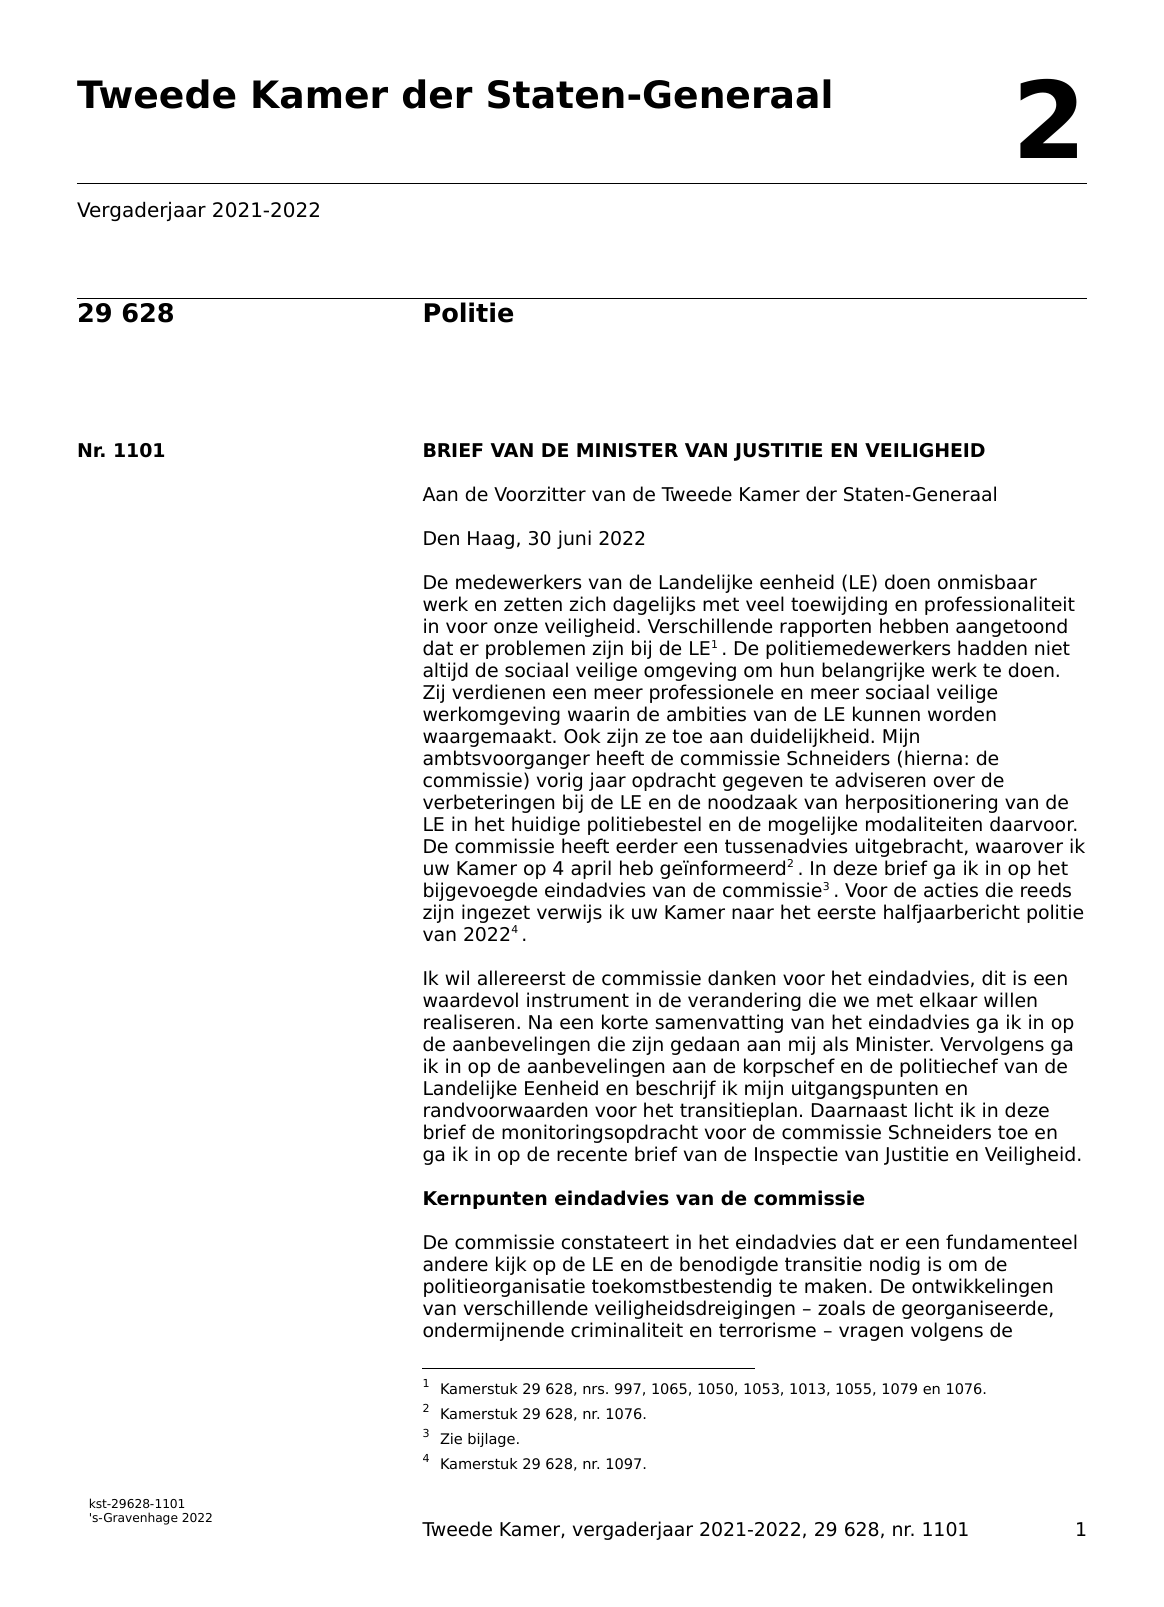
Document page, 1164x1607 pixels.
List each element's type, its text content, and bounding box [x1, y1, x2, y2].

subtitle Kernpunten eindadvies van de commissie [422, 1188, 1087, 1210]
text Kamerstuk 29 628, nr. 1076. [422, 1402, 1087, 1424]
table_header Tweede Kamer der Staten-Generaal [77, 59, 886, 183]
text De commissie constateert in het eindadvies dat er een fundamenteel andere kijk op de LE en de benodigde transitie nodig is om de politieorganisatie toekomstbestendig te maken. De ontwikkelingen van verschillende veiligheidsdreigingen – zoals de georganiseerde, ondermijnende criminaliteit en terrorisme – vragen volgens de [422, 1232, 1087, 1342]
text Aan de Voorzitter van de Tweede Kamer der Staten-Generaal [422, 484, 1087, 506]
subtitle Nr. 1101 BRIEF VAN DE MINISTER VAN JUSTITIE EN VEILIGHEID [77, 440, 1087, 462]
subtitle 29 628 Politie [77, 299, 1087, 329]
text Den Haag, 30 juni 2022 [422, 528, 1087, 550]
text kst-29628-1101 [88, 1497, 323, 1511]
text Kamerstuk 29 628, nrs. 997, 1065, 1050, 1053, 1013, 1055, 1079 en 1076. [422, 1377, 1087, 1399]
text De medewerkers van de Landelijke eenheid (LE) doen onmisbaar werk en zetten zich dagelijks met veel toewijding en professionaliteit in voor onze veiligheid. Verschillende rapporten hebben aangetoond dat er problemen zijn bij de LE. De politiemedewerkers hadden niet altijd de sociaal veilige omgeving om hun belangrijke werk te doen. Zij verdienen een meer professionele en meer sociaal veilige werkomgeving waarin de ambities van de LE kunnen worden waargemaakt. Ook zijn ze toe aan duidelijkheid. Mijn ambtsvoorganger heeft de commissie Schneiders (hierna: de commissie) vorig jaar opdracht gegeven te adviseren over de verbeteringen bij de LE en de noodzaak van herpositionering van de LE in het huidige politiebestel en de mogelijke modaliteiten daarvoor. De commissie heeft eerder een tussenadvies uitgebracht, waarover ik uw Kamer op 4 april heb geïnformeerd. In deze brief ga ik in op het bijgevoegde eindadvies van de commissie. Voor de acties die reeds zijn ingezet verwijs ik uw Kamer naar het eerste halfjaarbericht politie van 2022. [422, 572, 1087, 946]
text Kamerstuk 29 628, nr. 1097. [422, 1452, 1087, 1474]
table_header 2 [886, 59, 1087, 183]
table_cell Vergaderjaar 2021-2022 [77, 184, 1087, 298]
text Ik wil allereerst de commissie danken voor het eindadvies, dit is een waardevol instrument in de verandering die we met elkaar willen realiseren. Na een korte samenvatting van het eindadvies ga ik in op de aanbevelingen die zijn gedaan aan mij als Minister. Vervolgens ga ik in op de aanbevelingen aan de korpschef en de politiechef van de Landelijke Eenheid en beschrijf ik mijn uitgangspunten en randvoorwaarden voor het transitieplan. Daarnaast licht ik in deze brief de monitoringsopdracht voor de commissie Schneiders toe en ga ik in op de recente brief van de Inspectie van Justitie en Veiligheid. [422, 968, 1087, 1166]
text Zie bijlage. [422, 1427, 1087, 1449]
text 's-Gravenhage 2022 [88, 1511, 323, 1525]
